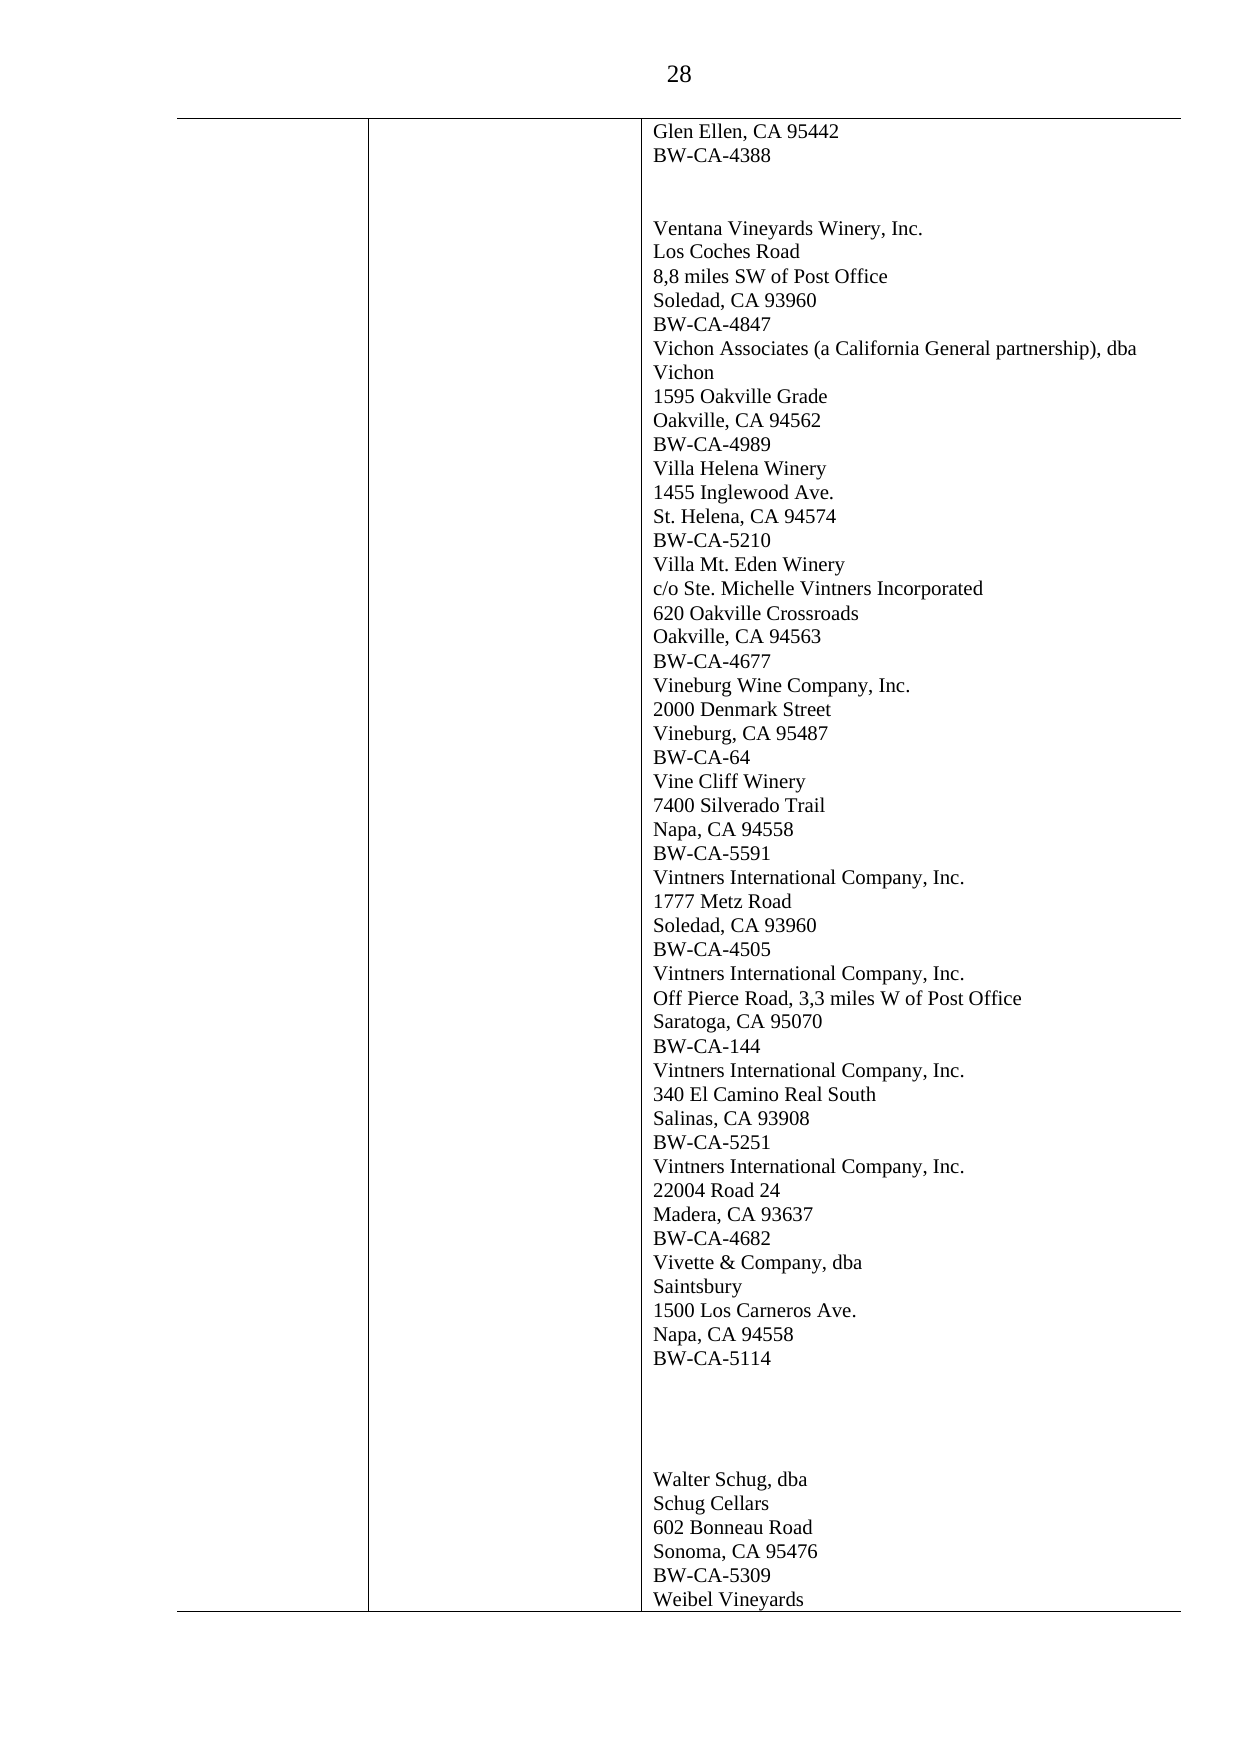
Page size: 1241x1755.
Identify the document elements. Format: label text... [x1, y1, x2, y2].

table_cell [369, 119, 641, 1611]
table_cell [177, 119, 368, 1611]
table_cell Glen Ellen, CA 95442 BW-CA-4388 Ventana Vineyards Winery, Inc. Los Coches Road 8,8 miles SW of Post Office Soledad, CA 93960 BW-CA-4847 Vichon Associates (a California General partnership), dba Vichon 1595 Oakville Grade Oakville, CA 94562 BW-CA-4989 Villa Helena Winery 1455 Inglewood Ave. St. Helena, CA 94574 BW-CA-5210 Villa Mt. Eden Winery c/o Ste. Michelle Vintners Incorporated 620 Oakville Crossroads Oakville, CA 94563 BW-CA-4677 Vineburg Wine Company, Inc. 2000 Denmark Street Vineburg, CA 95487 BW-CA-64 Vine Cliff Winery 7400 Silverado Trail Napa, CA 94558 BW-CA-5591 Vintners International Company, Inc. 1777 Metz Road Soledad, CA 93960 BW-CA-4505 Vintners International Company, Inc. Off Pierce Road, 3,3 miles W of Post Office Saratoga, CA 95070 BW-CA-144 Vintners International Company, Inc. 340 El Camino Real South Salinas, CA 93908 BW-CA-5251 Vintners International Company, Inc. 22004 Road 24 Madera, CA 93637 BW-CA-4682 Vivette & Company, dba Saintsbury 1500 Los Carneros Ave. Napa, CA 94558 BW-CA-5114 Walter Schug, dba Schug Cellars 602 Bonneau Road Sonoma, CA 95476 BW-CA-5309 Weibel Vineyards [642, 119, 1181, 1611]
